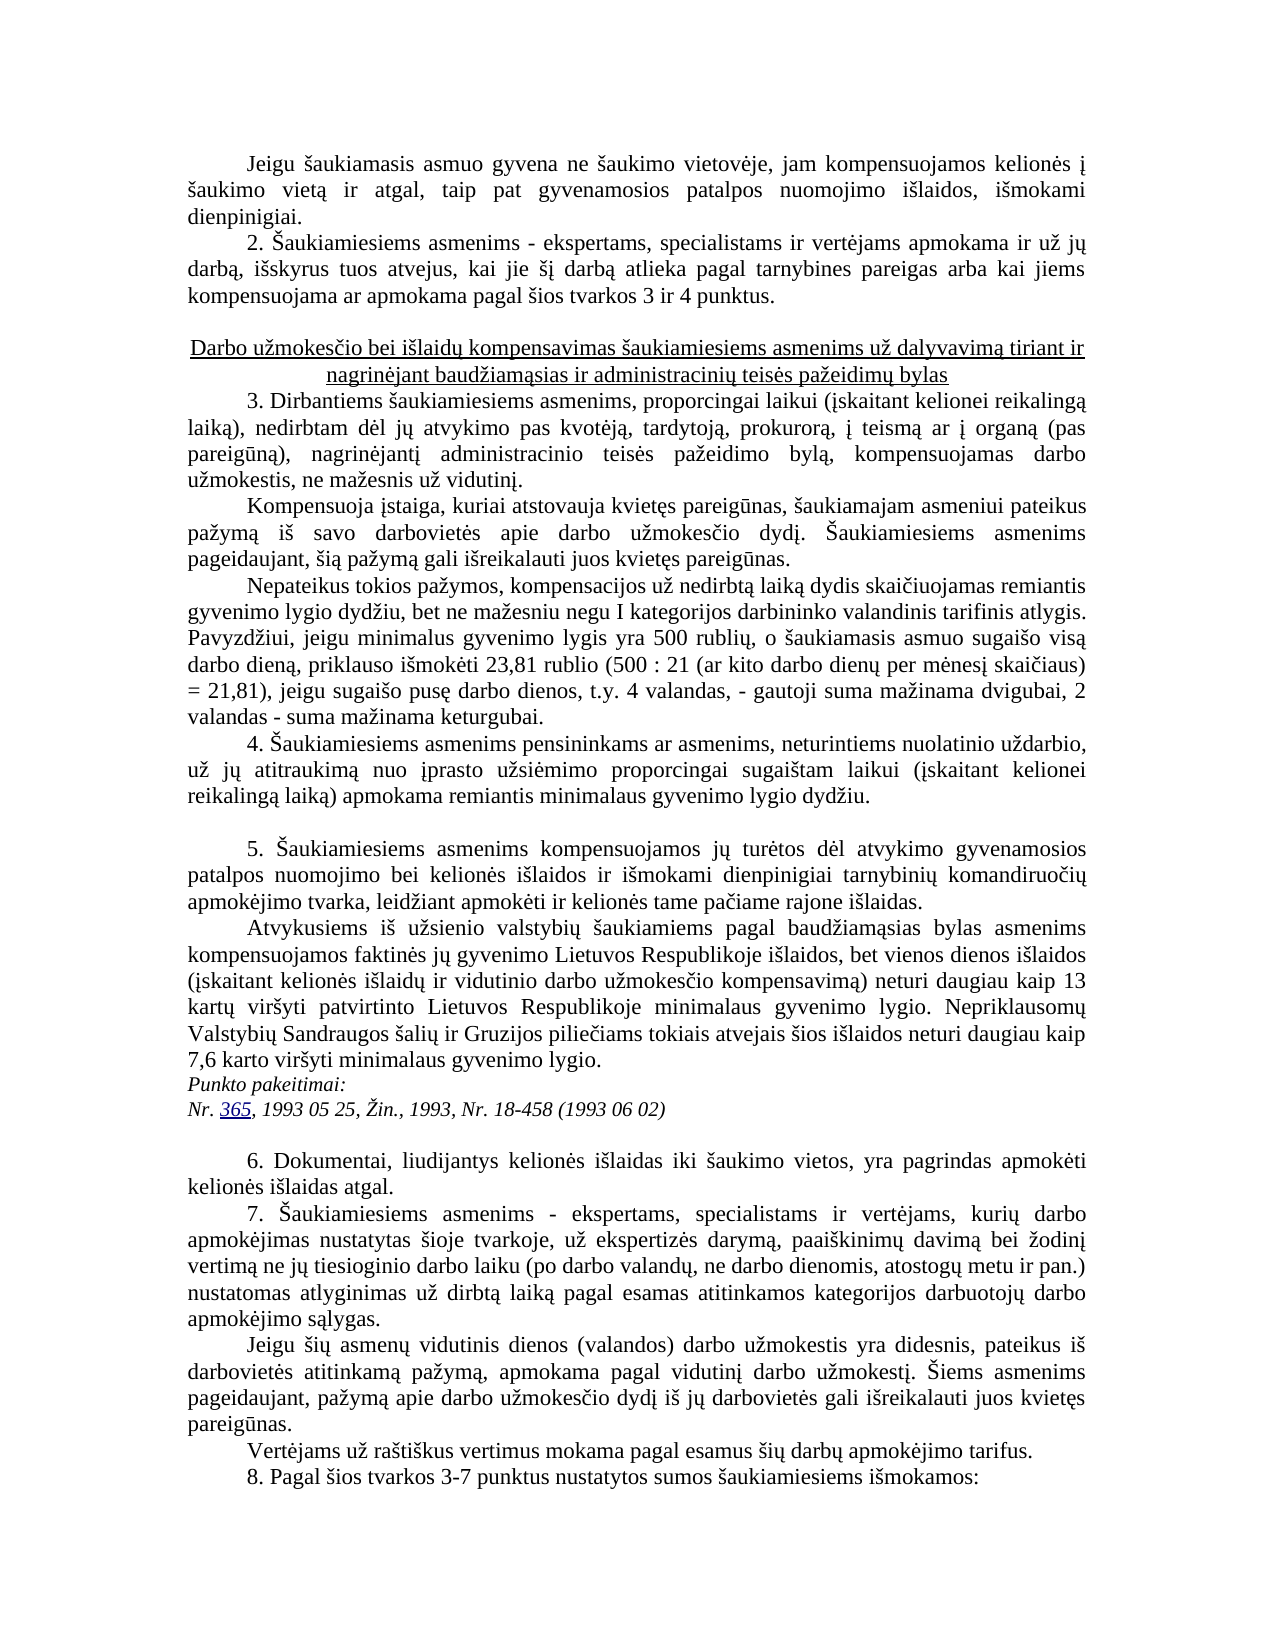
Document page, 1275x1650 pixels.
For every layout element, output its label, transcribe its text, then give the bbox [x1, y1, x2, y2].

text 6. Dokumentai, liudijantys kelionės išlaidas iki šaukimo vietos, yra pagrindas apmokėti kelionės išlaidas atgal. [187, 1147, 1087, 1199]
text 5. Šaukiamiesiems asmenims kompensuojamos jų turėtos dėl atvykimo gyvenamosios patalpos nuomojimo bei kelionės išlaidos ir išmokami dienpinigiai tarnybinių komandiruočių apmokėjimo tvarka, leidžiant apmokėti ir kelionės tame pačiame rajone išlaidas. [187, 835, 1087, 914]
text Atvykusiems iš užsienio valstybių šaukiamiems pagal baudžiamąsias bylas asmenims kompensuojamos faktinės jų gyvenimo Lietuvos Respublikoje išlaidos, bet vienos dienos išlaidos (įskaitant kelionės išlaidų ir vidutinio darbo užmokesčio kompensavimą) neturi daugiau kaip 13 kartų viršyti patvirtinto Lietuvos Respublikoje minimalaus gyvenimo lygio. Nepriklausomų Valstybių Sandraugos šalių ir Gruzijos piliečiams tokiais atvejais šios išlaidos neturi daugiau kaip 7,6 karto viršyti minimalaus gyvenimo lygio. [187, 914, 1087, 1072]
text Vertėjams už raštiškus vertimus mokama pagal esamus šių darbų apmokėjimo tarifus. [187, 1437, 1087, 1463]
text 7. Šaukiamiesiems asmenims - ekspertams, specialistams ir vertėjams, kurių darbo apmokėjimas nustatytas šioje tvarkoje, už ekspertizės darymą, paaiškinimų davimą bei žodinį vertimą ne jų tiesioginio darbo laiku (po darbo valandų, ne darbo dienomis, atostogų metu ir pan.) nustatomas atlyginimas už dirbtą laiką pagal esamas atitinkamos kategorijos darbuotojų darbo apmokėjimo sąlygas. [187, 1199, 1087, 1331]
text Darbo užmokesčio bei išlaidų kompensavimas šaukiamiesiems asmenims už dalyvavimą tiriant ir nagrinėjant baudžiamąsias ir administracinių teisės pažeidimų bylas [187, 334, 1087, 387]
text 2. Šaukiamiesiems asmenims - ekspertams, specialistams ir vertėjams apmokama ir už jų darbą, išskyrus tuos atvejus, kai jie šį darbą atlieka pagal tarnybines pareigas arba kai jiems kompensuojama ar apmokama pagal šios tvarkos 3 ir 4 punktus. [187, 229, 1087, 308]
text Punkto pakeitimai: [187, 1072, 1087, 1096]
text Jeigu šių asmenų vidutinis dienos (valandos) darbo užmokestis yra didesnis, pateikus iš darbovietės atitinkamą pažymą, apmokama pagal vidutinį darbo užmokestį. Šiems asmenims pageidaujant, pažymą apie darbo užmokesčio dydį iš jų darbovietės gali išreikalauti juos kvietęs pareigūnas. [187, 1331, 1087, 1437]
text 8. Pagal šios tvarkos 3-7 punktus nustatytos sumos šaukiamiesiems išmokamos: [187, 1463, 1087, 1489]
text Jeigu šaukiamasis asmuo gyvena ne šaukimo vietovėje, jam kompensuojamos kelionės į šaukimo vietą ir atgal, taip pat gyvenamosios patalpos nuomojimo išlaidos, išmokami dienpinigiai. [187, 150, 1087, 229]
text Nr. 365, 1993 05 25, Žin., 1993, Nr. 18-458 (1993 06 02) [187, 1096, 1087, 1121]
text 3. Dirbantiems šaukiamiesiems asmenims, proporcingai laikui (įskaitant kelionei reikalingą laiką), nedirbtam dėl jų atvykimo pas kvotėją, tardytoją, prokurorą, į teismą ar į organą (pas pareigūną), nagrinėjantį administracinio teisės pažeidimo bylą, kompensuojamas darbo užmokestis, ne mažesnis už vidutinį. [187, 387, 1087, 493]
text 4. Šaukiamiesiems asmenims pensininkams ar asmenims, neturintiems nuolatinio uždarbio, už jų atitraukimą nuo įprasto užsiėmimo proporcingai sugaištam laikui (įskaitant kelionei reikalingą laiką) apmokama remiantis minimalaus gyvenimo lygio dydžiu. [187, 730, 1087, 809]
text Kompensuoja įstaiga, kuriai atstovauja kvietęs pareigūnas, šaukiamajam asmeniui pateikus pažymą iš savo darbovietės apie darbo užmokesčio dydį. Šaukiamiesiems asmenims pageidaujant, šią pažymą gali išreikalauti juos kvietęs pareigūnas. [187, 493, 1087, 572]
text Nepateikus tokios pažymos, kompensacijos už nedirbtą laiką dydis skaičiuojamas remiantis gyvenimo lygio dydžiu, bet ne mažesniu negu I kategorijos darbininko valandinis tarifinis atlygis. Pavyzdžiui, jeigu minimalus gyvenimo lygis yra 500 rublių, o šaukiamasis asmuo sugaišo visą darbo dieną, priklauso išmokėti 23,81 rublio (500 : 21 (ar kito darbo dienų per mėnesį skaičiaus) = 21,81), jeigu sugaišo pusę darbo dienos, t.y. 4 valandas, - gautoji suma mažinama dvigubai, 2 valandas - suma mažinama keturgubai. [187, 572, 1087, 730]
